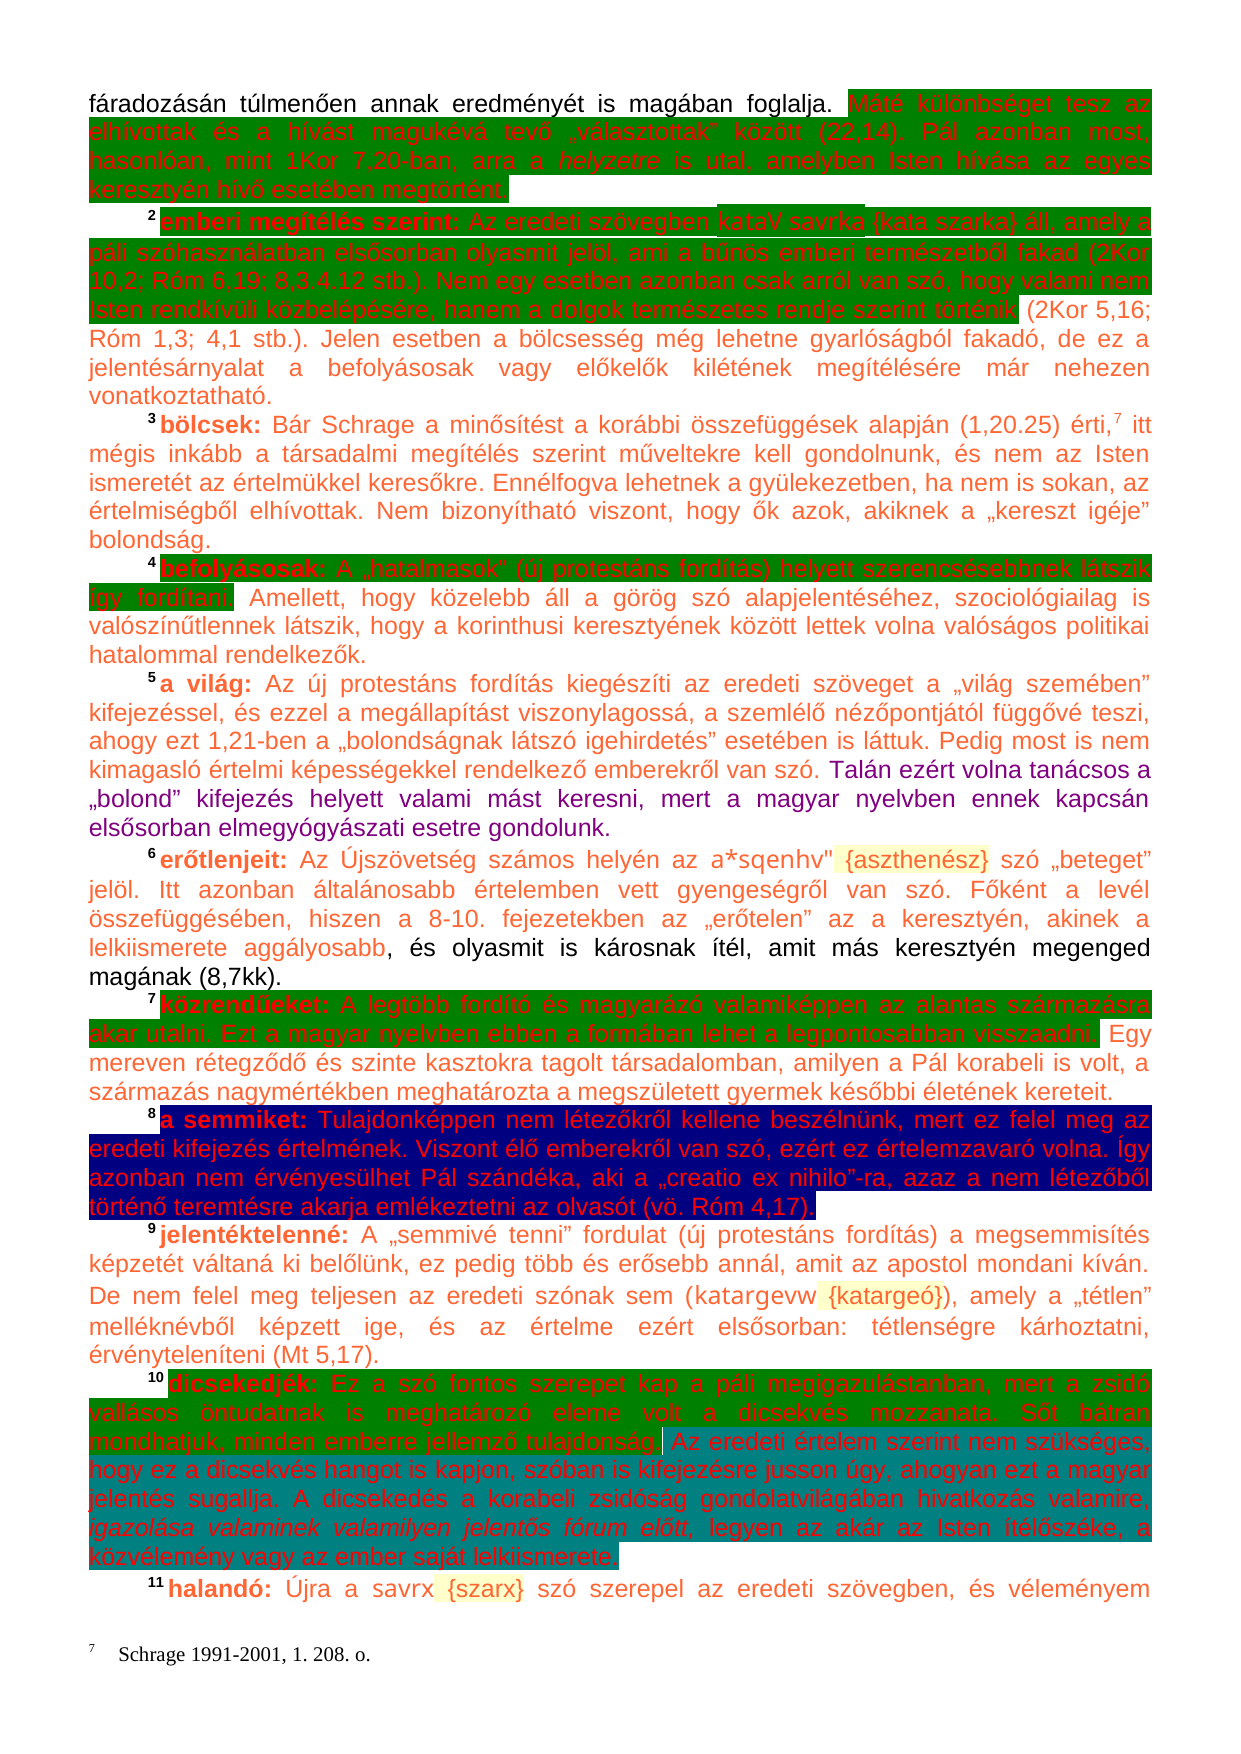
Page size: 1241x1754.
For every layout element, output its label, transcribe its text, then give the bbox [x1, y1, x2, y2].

text 8 a semmiket: Tulajdonképpen nem létezőkről kellene beszélnünk, mert ez felel meg az eredeti kifejezés értelmének. Viszont élő emberekről van szó, ezért ez értelemzavaró volna. Így azonban nem érvényesülhet Pál szándéka, aki a „creatio ex nihilo”-ra, azaz a nem létezőből történő teremtésre akarja emlékeztetni az olvasót (vö. Róm 4,17). [88, 1105, 1152, 1220]
text 6 erőtlenjeit: Az Újszövetség számos helyén az a*sqenhv" {aszthenész} szó „beteget” jelöl. Itt azonban általánosabb értelemben vett gyengeségről van szó. Főként a levél összefüggésében, hiszen a 8-10. fejezetekben az „erőtelen” az a keresztyén, akinek a lelkiismerete aggályosabb, és olyasmit is károsnak ítél, amit más keresztyén megenged magának (8,7kk). [88, 841, 1152, 990]
text 9 jelentéktelenné: A „semmivé tenni” fordulat (új protestáns fordítás) a megsemmisítés képzetét váltaná ki belőlünk, ez pedig több és erősebb annál, amit az apostol mondani kíván. De nem felel meg teljesen az eredeti szónak sem (katargevw {katargeó}), amely a „tétlen” melléknévből képzett ige, és az értelme ezért elsősorban: tétlenségre kárhoztatni, érvényteleníteni (Mt 5,17). [88, 1220, 1152, 1369]
text 4 befolyásosak: A „hatalmasok” (új protestáns fordítás) helyett szerencsésebbnek látszik így fordítani. Amellett, hogy közelebb áll a görög szó alapjelentéséhez, szociológiailag is valószínűtlennek látszik, hogy a korinthusi keresztyének között lettek volna valóságos politikai hatalommal rendelkezők. [88, 554, 1152, 669]
text 11 halandó: Újra a savrx {szarx} szó szerepel az eredeti szövegben, és véleményem [88, 1570, 1152, 1604]
text 2 emberi megítélés szerint: Az eredeti szövegben kataV savrka {kata szarka} áll, amely a páli szóhasználatban elsősorban olyasmit jelöl, ami a bűnös emberi természetből fakad (2Kor 10,2; Róm 6,19; 8,3.4.12 stb.). Nem egy esetben azonban csak arról van szó, hogy valami nem Isten rendkívüli közbelépésére, hanem a dolgok természetes rendje szerint történik (2Kor 5,16; Róm 1,3; 4,1 stb.). Jelen esetben a bölcsesség még lehetne gyarlóságból fakadó, de ez a jelentésárnyalat a befolyásosak vagy előkelők kilétének megítélésére már nehezen vonatkoztatható. [88, 203, 1152, 410]
text 7 közrendűeket: A legtöbb fordító és magyarázó valamiképpen az alantas származásra akar utalni. Ezt a magyar nyelvben ebben a formában lehet a legpontosabban visszaadni. Egy mereven rétegződő és szinte kasztokra tagolt társadalomban, amilyen a Pál korabeli is volt, a származás nagymértékben meghatározta a megszületett gyermek későbbi életének kereteit. [88, 990, 1152, 1105]
text 3 bölcsek: Bár Schrage a minősítést a korábbi összefüggések alapján (1,20.25) érti, itt mégis inkább a társadalmi megítélés szerint műveltekre kell gondolnunk, és nem az Isten ismeretét az értelmükkel keresőkre. Ennélfogva lehetnek a gyülekezetben, ha nem is sokan, az értelmiségből elhívottak. Nem bizonyítható viszont, hogy ők azok, akiknek a „kereszt igéje” bolondság. [88, 410, 1152, 554]
text 10 dicsekedjék: Ez a szó fontos szerepet kap a páli megigazulástanban, mert a zsidó vallásos öntudatnak is meghatározó eleme volt a dicsekvés mozzanata. Sőt bátran mondhatjuk, minden emberre jellemző tulajdonság. Az eredeti értelem szerint nem szükséges, hogy ez a dicsekvés hangot is kapjon, szóban is kifejezésre jusson úgy, ahogyan ezt a magyar jelentés sugallja. A dicsekedés a korabeli zsidóság gondolatvilágában hivatkozás valamire, igazolása valaminek valamilyen jelentős fórum előtt, legyen az akár az Isten ítélőszéke, a közvélemény vagy az ember saját lelkiismerete. [88, 1369, 1152, 1570]
text 5 a világ: Az új protestáns fordítás kiegészíti az eredeti szöveget a „világ szemében” kifejezéssel, és ezzel a megállapítást viszonylagossá, a szemlélő nézőpontjától függővé teszi, ahogy ezt 1,21-ben a „bolondságnak látszó igehirdetés” esetében is láttuk. Pedig most is nem kimagasló értelmi képességekkel rendelkező emberekről van szó. Talán ezért volna tanácsos a „bolond” kifejezés helyett valami mást keresni, mert a magyar nyelvben ennek kapcsán elsősorban elmegyógyászati esetre gondolunk. [88, 669, 1152, 841]
text fáradozásán túlmenően annak eredményét is magában foglalja. Máté különbséget tesz az elhívottak és a hívást magukévá tevő „választottak” között (22,14). Pál azonban most, hasonlóan, mint 1Kor 7,20-ban, arra a helyzetre is utal, amelyben Isten hívása az egyes keresztyén hívő esetében megtörtént. [88, 88, 1152, 203]
text Schrage 1991-2001, 1. 208. o. [88, 1641, 1152, 1665]
